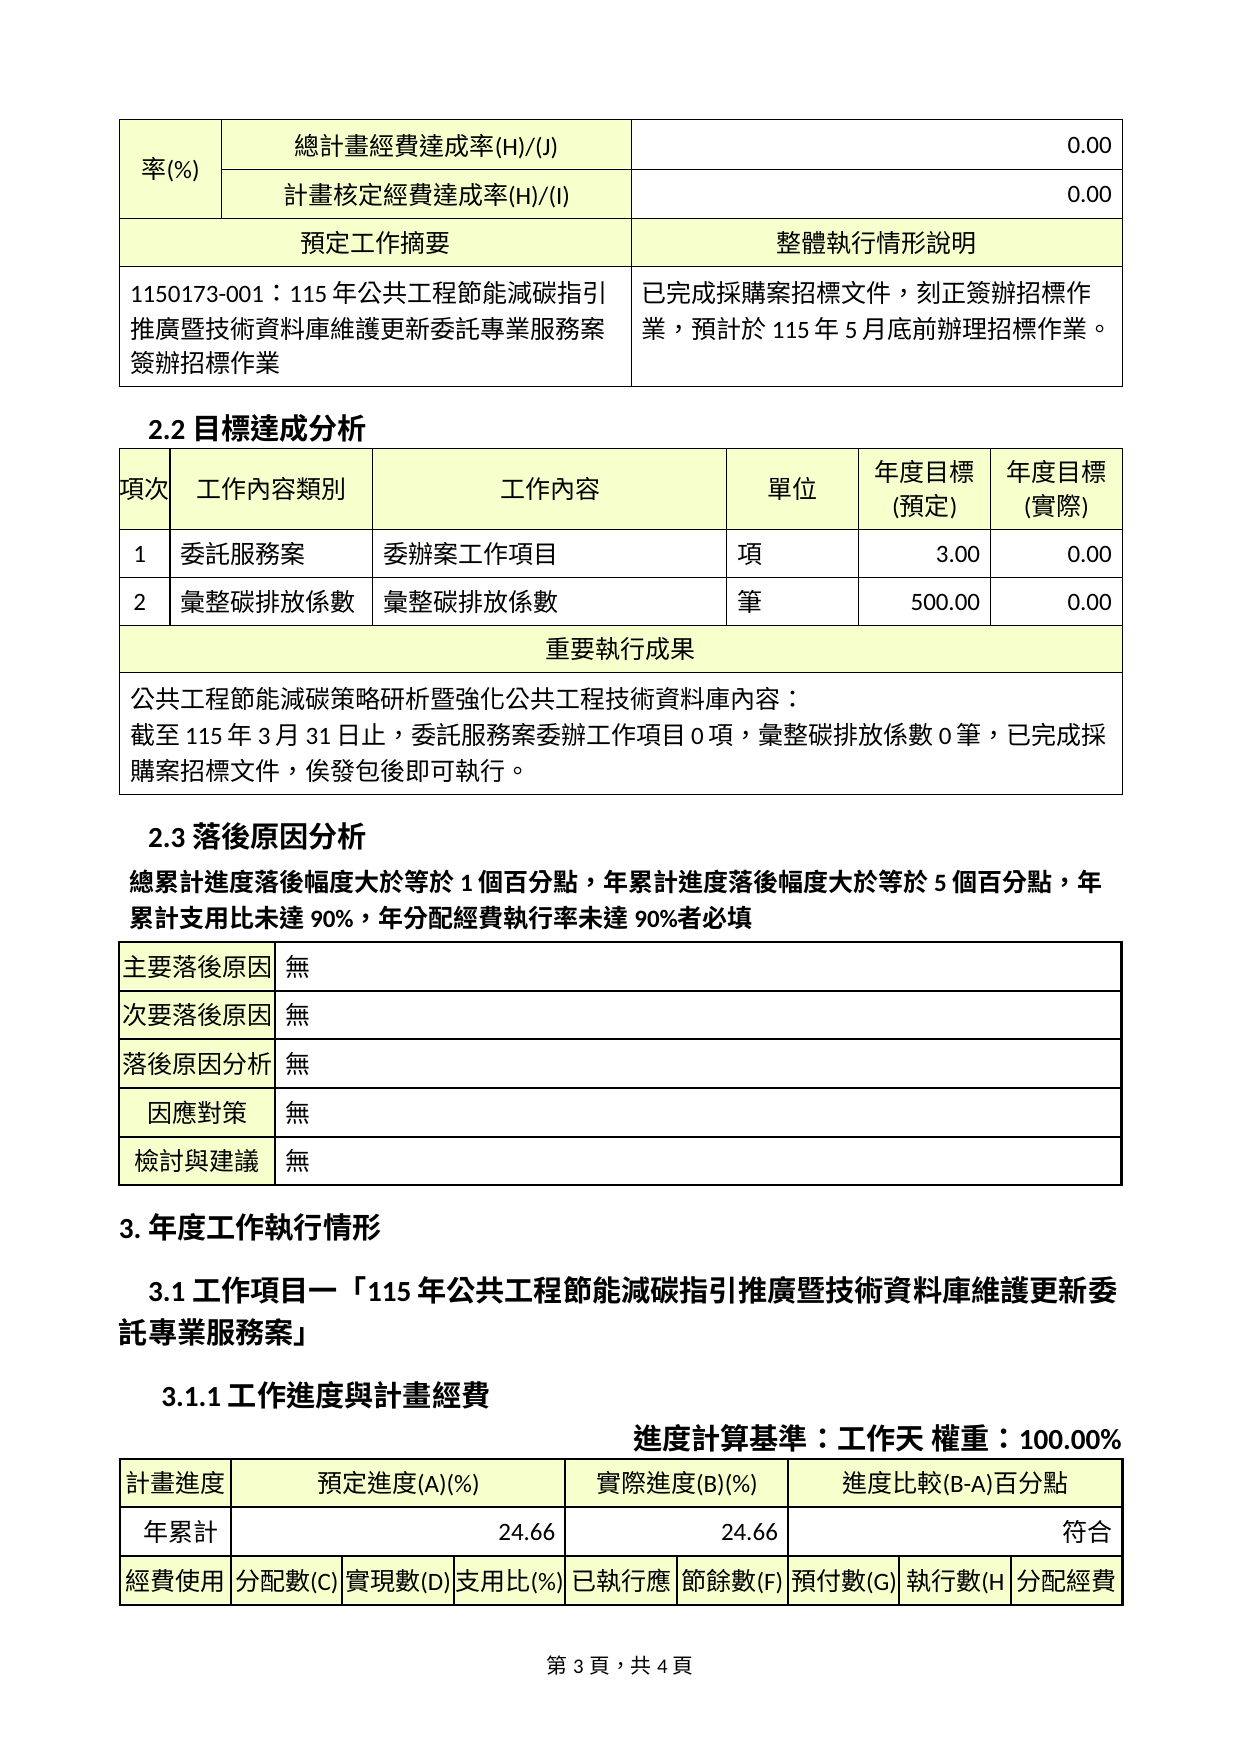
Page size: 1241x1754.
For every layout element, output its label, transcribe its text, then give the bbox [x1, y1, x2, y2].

table_cell 0.00 [632, 170, 1122, 218]
table_cell 落後原因分析 [120, 1040, 274, 1087]
table_cell 節餘數(F) [678, 1557, 787, 1603]
table_cell 無 [276, 1040, 1120, 1087]
text 進度計算基準：工作天 權重：100.00% [119, 1415, 1121, 1458]
table_cell 執行數(H [900, 1557, 1010, 1603]
table_header 工作內容 [373, 449, 726, 529]
table_cell 年累計 [121, 1508, 230, 1555]
table_header 實際進度(B)(%) [566, 1460, 787, 1506]
table_cell 無 [276, 1138, 1120, 1184]
table_cell 公共工程節能減碳策略研析暨強化公共工程技術資料庫內容： 截至115年3月31日止，委託服務案委辦工作項目0項，彙整碳排放係數0筆，已完成採購案招標文件，俟發包後即可執行。 [120, 673, 1122, 794]
table_header 工作內容類別 [171, 449, 372, 529]
table_cell 已完成採購案招標文件，刻正簽辦招標作業，預計於115年5月底前辦理招標作業。 [632, 267, 1122, 386]
table_header 計畫進度 [121, 1460, 230, 1506]
table_cell 3.00 [859, 530, 990, 577]
text 2.3 落後原因分析 [119, 816, 1121, 856]
table_cell 次要落後原因 [120, 992, 274, 1038]
table_cell 無 [276, 992, 1120, 1038]
table_cell 1150173-001：115年公共工程節能減碳指引推廣暨技術資料庫維護更新委託專業服務案 簽辦招標作業 [120, 267, 631, 386]
table_header 進度比較(B-A)百分點 [789, 1460, 1121, 1506]
table_cell 實現數(D) [343, 1557, 453, 1603]
table_cell 預定工作摘要 [120, 219, 631, 266]
text 3. 年度工作執行情形 [119, 1207, 1121, 1247]
table_cell 2 [120, 578, 169, 624]
table_cell 因應對策 [120, 1089, 274, 1136]
table_header 年度目標(實際) [991, 449, 1122, 529]
table_cell 符合 [789, 1508, 1121, 1555]
table_header 總累計進度落後幅度大於等於 1 個百分點，年累計進度落後幅度大於等於 5 個百分點，年累計支用比未達 90%，年分配經費執行率未達 90%者必填 [119, 856, 1121, 941]
table_header 預定進度(A)(%) [232, 1460, 564, 1506]
table_cell 筆 [727, 578, 858, 624]
table_cell 項 [727, 530, 858, 577]
table_cell 無 [276, 1089, 1120, 1136]
table_cell 無 [276, 943, 1120, 989]
table_cell 率(%) [120, 120, 221, 218]
text 3.1.1 工作進度與計畫經費 [119, 1373, 1121, 1415]
table_cell 24.66 [566, 1508, 787, 1555]
table_cell 0.00 [991, 578, 1122, 624]
table_cell 經費使用 [121, 1557, 230, 1603]
table_header 項次 [120, 449, 169, 529]
table_cell 分配數(C) [232, 1557, 341, 1603]
table_cell 委託服務案 [171, 530, 372, 577]
table_cell 24.66 [232, 1508, 564, 1555]
table_cell 彙整碳排放係數 [373, 578, 726, 624]
table_cell 計畫核定經費達成率(H)/(I) [222, 170, 631, 218]
table_cell 1 [120, 530, 169, 577]
table_cell 檢討與建議 [120, 1138, 274, 1184]
table_cell 支用比(%) [455, 1557, 564, 1603]
table_cell 0.00 [991, 530, 1122, 577]
table_header 單位 [727, 449, 858, 529]
table_cell 總計畫經費達成率(H)/(J) [222, 120, 631, 168]
table_cell 主要落後原因 [120, 943, 274, 989]
table_cell 0.00 [632, 120, 1122, 168]
table_cell 整體執行情形說明 [632, 219, 1122, 266]
table_header 年度目標(預定) [859, 449, 990, 529]
table_cell 重要執行成果 [120, 626, 1122, 672]
text 2.2 目標達成分析 [119, 408, 1121, 448]
table_cell 彙整碳排放係數 [171, 578, 372, 624]
table_cell 500.00 [859, 578, 990, 624]
table_cell 分配經費 [1012, 1557, 1121, 1603]
table_cell 已執行應 [566, 1557, 676, 1603]
text 3.1 工作項目一「115年公共工程節能減碳指引推廣暨技術資料庫維護更新委託專業服務案」 [119, 1268, 1121, 1352]
table_cell 委辦案工作項目 [373, 530, 726, 577]
table_cell 預付數(G) [789, 1557, 898, 1603]
